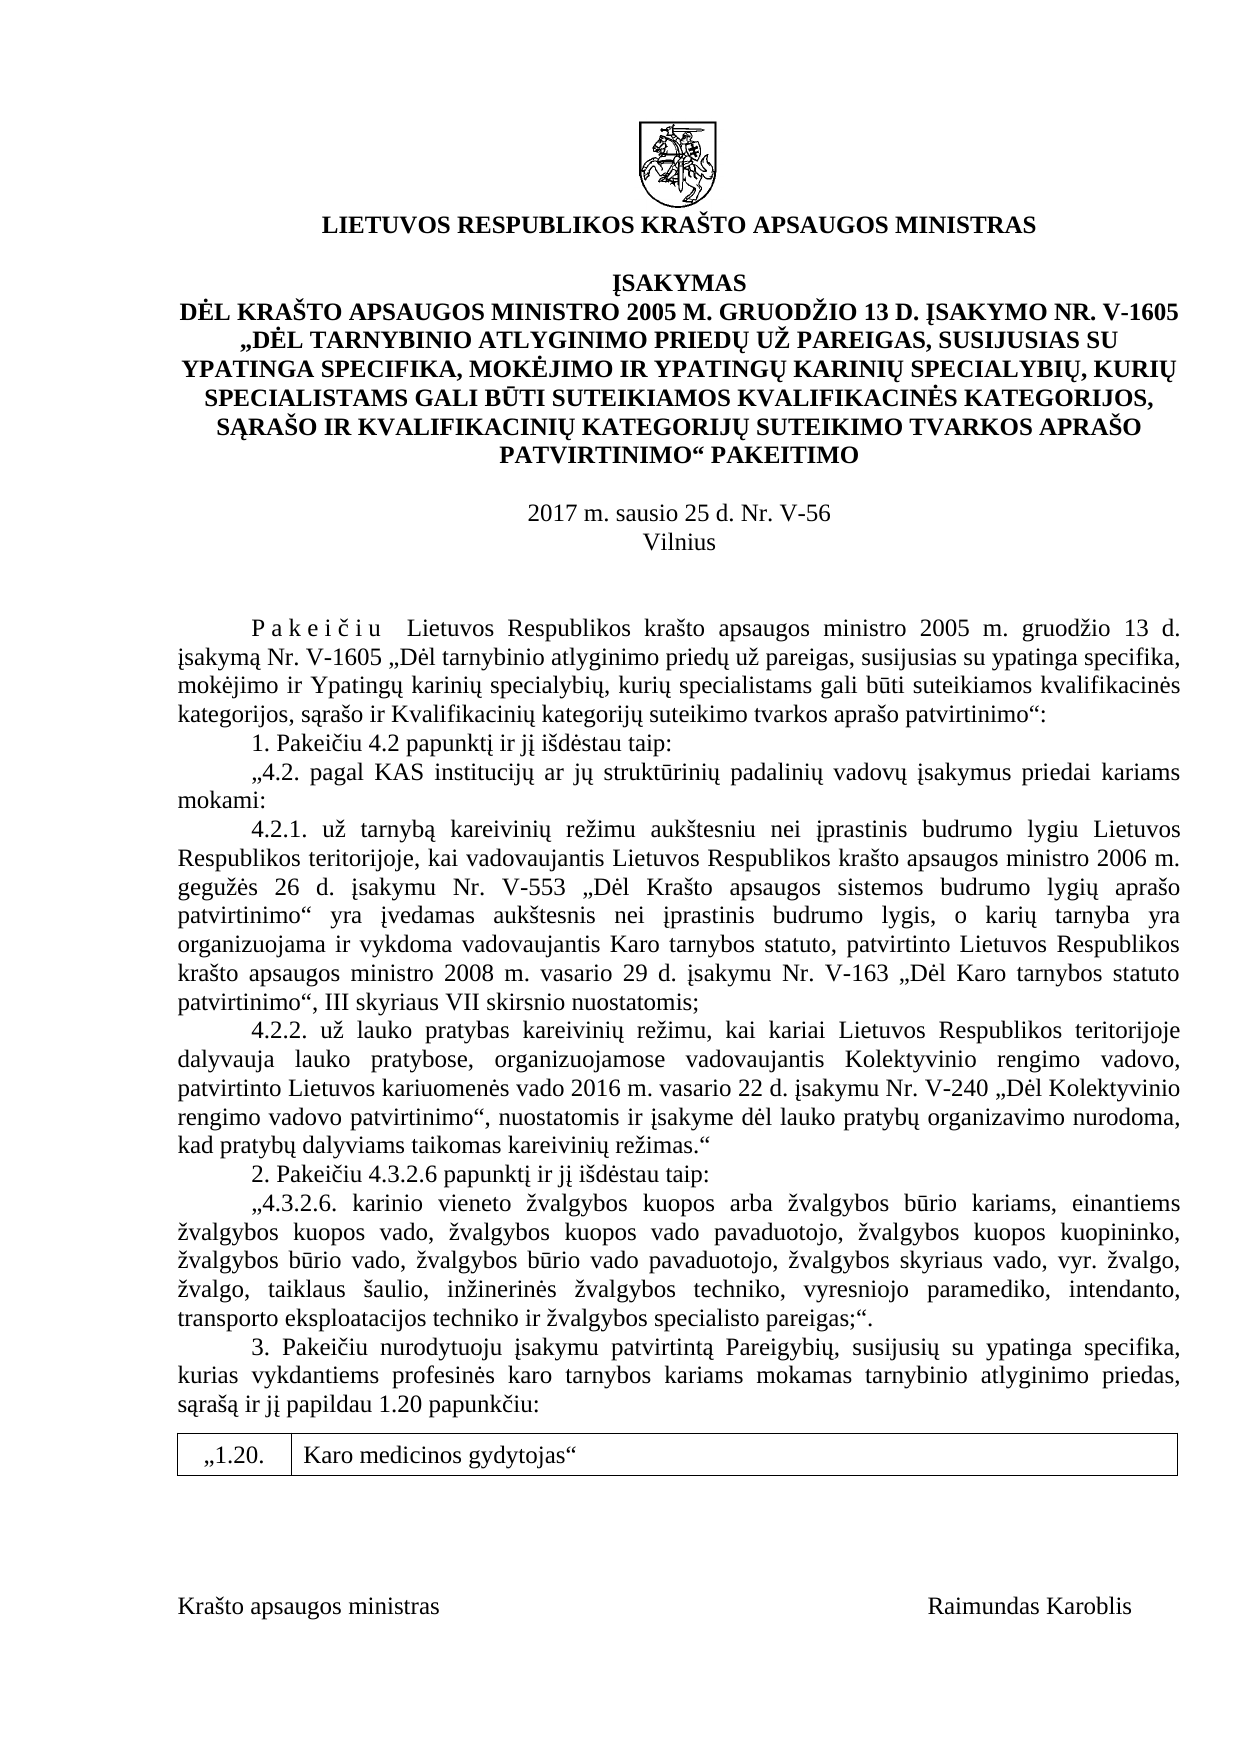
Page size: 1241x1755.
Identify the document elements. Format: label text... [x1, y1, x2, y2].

text 2. Pakeičiu 4.3.2.6 papunktį ir jį išdėstau taip: [177, 1159, 1181, 1188]
text 3. Pakeičiu nurodytuoju įsakymu patvirtintą Pareigybių, susijusių su ypatinga specifika, kurias vykdantiems profesinės karo tarnybos kariams mokamas tarnybinio atlyginimo priedas, sąrašą ir jį papildau 1.20 papunkčiu: [177, 1332, 1181, 1418]
text Pakeičiu Lietuvos Respublikos krašto apsaugos ministro 2005 m. gruodžio 13 d. įsakymą Nr. V-1605 „Dėl tarnybinio atlyginimo priedų už pareigas, susijusias su ypatinga specifika, mokėjimo ir Ypatingų karinių specialybių, kurių specialistams gali būti suteikiamos kvalifikacinės kategorijos, sąrašo ir Kvalifikacinių kategorijų suteikimo tvarkos aprašo patvirtinimo“: [177, 613, 1181, 728]
text 2017 m. sausio 25 d. Nr. V-56 [177, 498, 1181, 527]
text „4.2. pagal KAS institucijų ar jų struktūrinių padalinių vadovų įsakymus priedai kariams mokami: [177, 757, 1181, 814]
table_header Karo medicinos gydytojas“ [292, 1434, 1177, 1475]
table_header „1.20. [178, 1434, 291, 1475]
text 1. Pakeičiu 4.2 papunktį ir jį išdėstau taip: [177, 728, 1181, 757]
text DĖL KRAŠTO APSAUGOS MINISTRO 2005 M. GRUODŽIO 13 D. ĮSAKYMO NR. V-1605 „DĖL TARNYBINIO ATLYGINIMO PRIEDŲ UŽ PAREIGAS, SUSIJUSIAS SU YPATINGA SPECIFIKA, MOKĖJIMO IR YPATINGŲ KARINIŲ SPECIALYBIŲ, KURIŲ SPECIALISTAMS GALI BŪTI SUTEIKIAMOS KVALIFIKACINĖS KATEGORIJOS, SĄRAŠO IR KVALIFIKACINIŲ KATEGORIJŲ SUTEIKIMO TVARKOS APRAŠO PATVIRTINIMO“ PAKEITIMO [177, 297, 1181, 469]
text Krašto apsaugos ministras Raimundas Karoblis [177, 1591, 1181, 1620]
text „4.3.2.6. karinio vieneto žvalgybos kuopos arba žvalgybos būrio kariams, einantiems žvalgybos kuopos vado, žvalgybos kuopos vado pavaduotojo, žvalgybos kuopos kuopininko, žvalgybos būrio vado, žvalgybos būrio vado pavaduotojo, žvalgybos skyriaus vado, vyr. žvalgo, žvalgo, taiklaus šaulio, inžinerinės žvalgybos techniko, vyresniojo paramediko, intendanto, transporto eksploatacijos techniko ir žvalgybos specialisto pareigas;“. [177, 1188, 1181, 1332]
text LIETUVOS RESPUBLIKOS KRAŠTO APSAUGOS MINISTRAS [177, 211, 1181, 239]
text ĮSAKYMAS [177, 268, 1181, 297]
text 4.2.2. už lauko pratybas kareivinių režimu, kai kariai Lietuvos Respublikos teritorijoje dalyvauja lauko pratybose, organizuojamose vadovaujantis Kolektyvinio rengimo vadovo, patvirtinto Lietuvos kariuomenės vado 2016 m. vasario 22 d. įsakymu Nr. V-240 „Dėl Kolektyvinio rengimo vadovo patvirtinimo“, nuostatomis ir įsakyme dėl lauko pratybų organizavimo nurodoma, kad pratybų dalyviams taikomas kareivinių režimas.“ [177, 1016, 1181, 1159]
text Vilnius [177, 527, 1181, 556]
text 4.2.1. už tarnybą kareivinių režimu aukštesniu nei įprastinis budrumo lygiu Lietuvos Respublikos teritorijoje, kai vadovaujantis Lietuvos Respublikos krašto apsaugos ministro 2006 m. gegužės 26 d. įsakymu Nr. V-553 „Dėl Krašto apsaugos sistemos budrumo lygių aprašo patvirtinimo“ yra įvedamas aukštesnis nei įprastinis budrumo lygis, o karių tarnyba yra organizuojama ir vykdoma vadovaujantis Karo tarnybos statuto, patvirtinto Lietuvos Respublikos krašto apsaugos ministro 2008 m. vasario 29 d. įsakymu Nr. V-163 „Dėl Karo tarnybos statuto patvirtinimo“, III skyriaus VII skirsnio nuostatomis; [177, 814, 1181, 1016]
